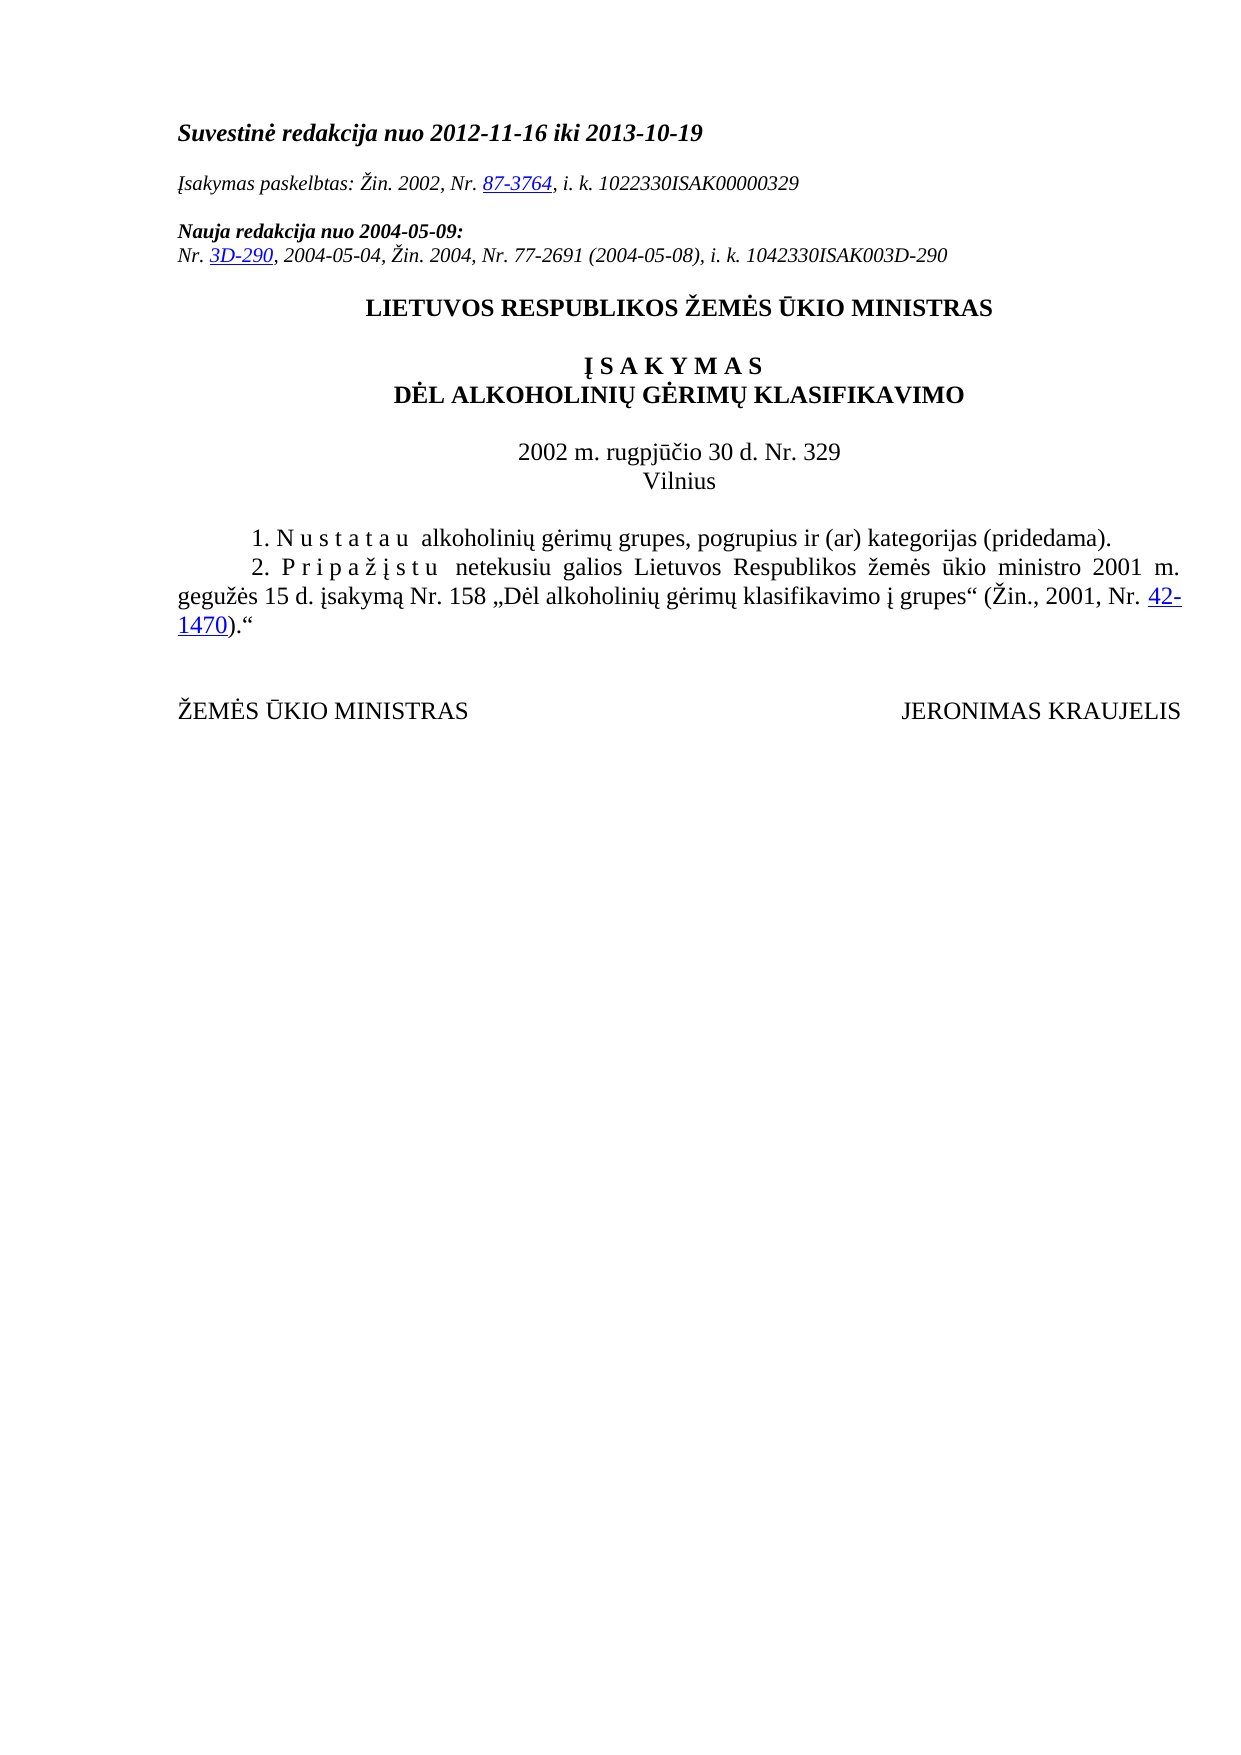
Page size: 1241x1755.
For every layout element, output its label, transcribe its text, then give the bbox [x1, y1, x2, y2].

text ŽEMĖS ŪKIO MINISTRAS JERONIMAS KRAUJELIS [177, 696, 1181, 725]
text Lietuvos Respublikos žemės ūkio ministras [177, 293, 1181, 322]
text Nr. 3D-290, 2004-05-04, Žin. 2004, Nr. 77-2691 (2004-05-08), i. k. 1042330ISAK003D-290 [177, 243, 1181, 267]
text Suvestinė redakcija nuo 2012-11-16 iki 2013-10-19 [177, 118, 1181, 147]
text 1. Nustatau alkoholinių gėrimų grupes, pogrupius ir (ar) kategorijas (pridedama). [177, 523, 1181, 552]
text Vilnius [177, 466, 1181, 495]
text Nauja redakcija nuo 2004-05-09: [177, 219, 1181, 243]
text 2002 m. rugpjūčio 30 d. Nr. 329 [177, 437, 1181, 466]
text Įsakymas paskelbtas: Žin. 2002, Nr. 87-3764, i. k. 1022330ISAK00000329 [177, 171, 1181, 195]
text Įsakymas [177, 351, 1181, 380]
text Dėl alkoholinių gėrimų klasifikavimo [177, 380, 1181, 408]
text 2. Pripažįstu netekusiu galios Lietuvos Respublikos žemės ūkio ministro 2001 m. gegužės 15 d. įsakymą Nr. 158 „Dėl alkoholinių gėrimų klasifikavimo į grupes“ (Žin., 2001, Nr. 42-1470).“ [177, 552, 1181, 638]
